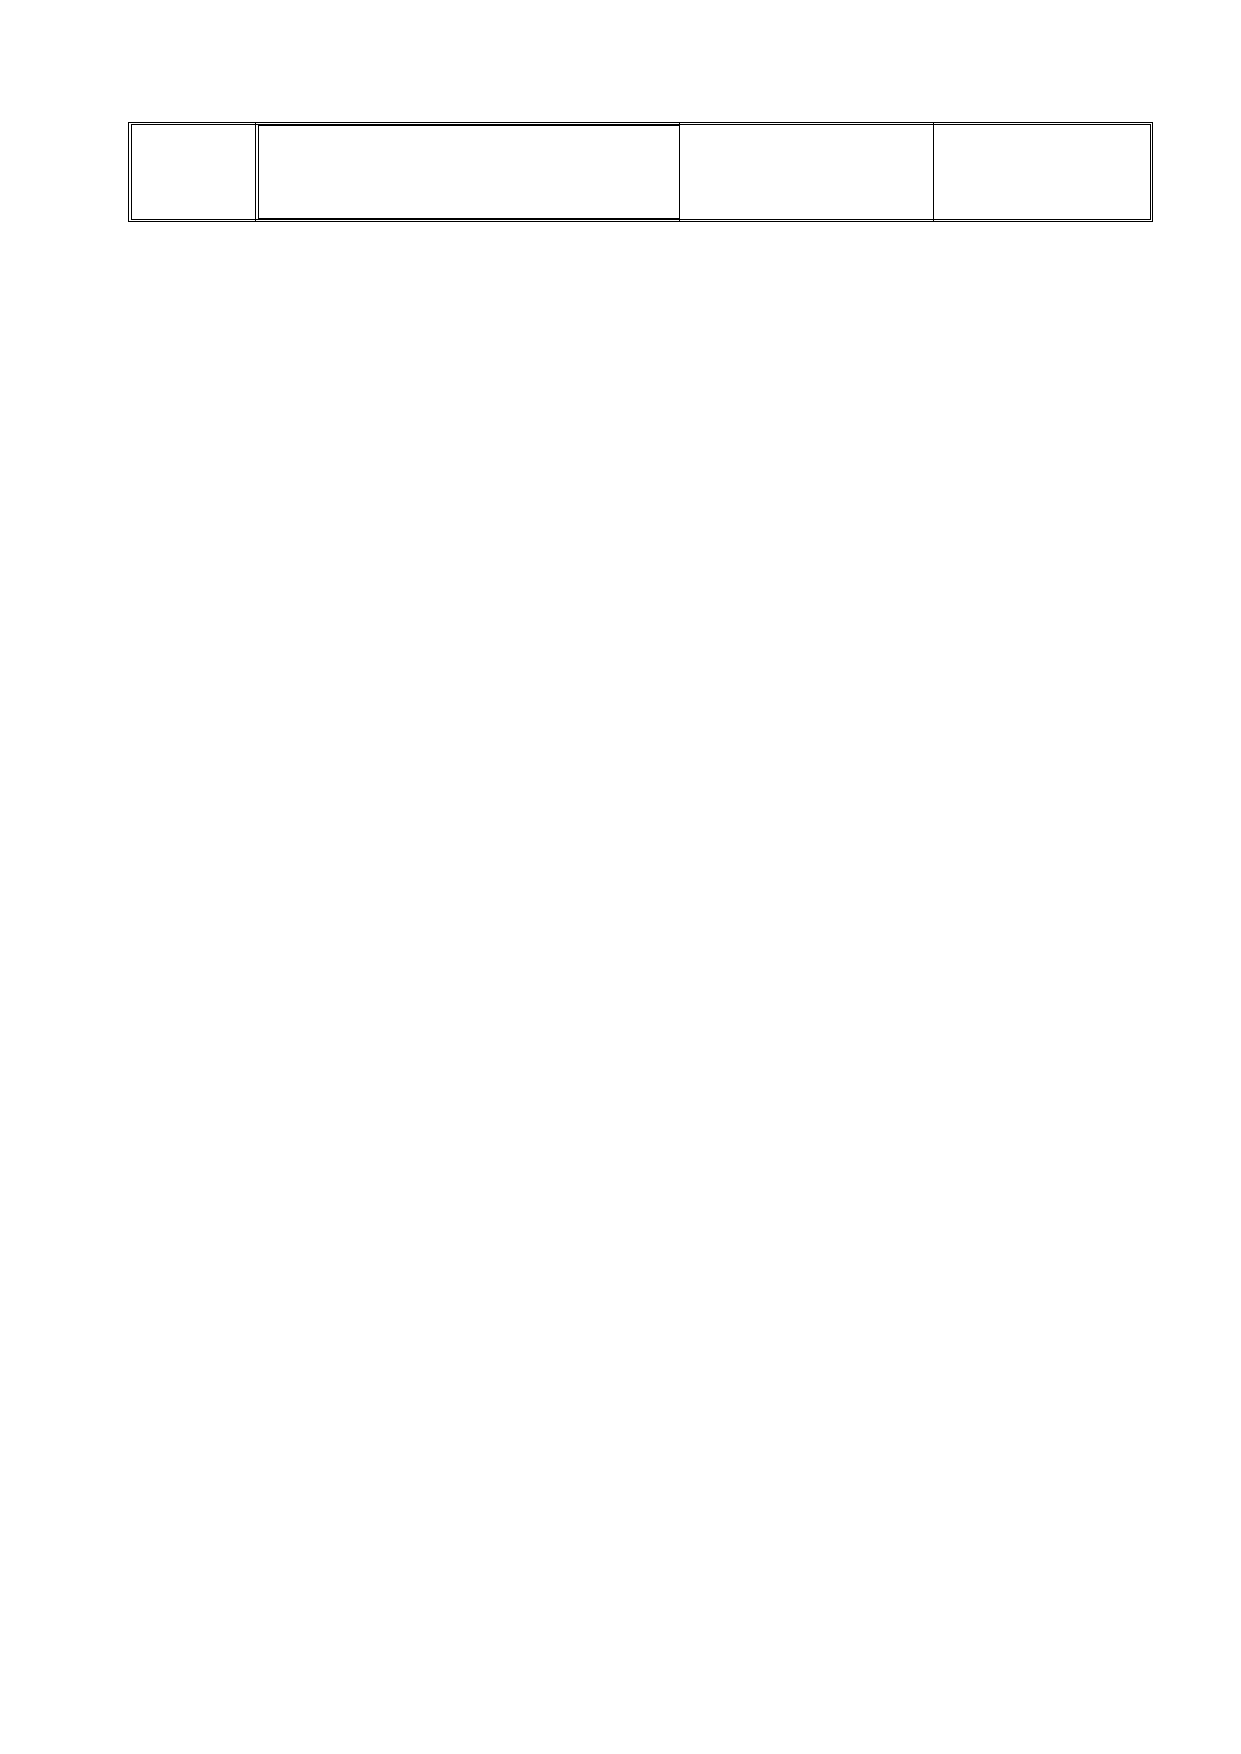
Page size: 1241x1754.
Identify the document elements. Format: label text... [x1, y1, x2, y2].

table_cell 服務組館員 服務組館員 服務組館員 服務組館員 服務組館員 服務組館員 服務組館員 服務組館員 服務組館員 [132, 125, 255, 218]
table_cell [934, 125, 1150, 218]
table_cell 1.包括電話、e-mail 及 面對面 2.公告訊息於網頁及書面 公告於現場 3.報表呈核長官- [680, 125, 933, 218]
table_header 1 2 3 4 5 6 7 8 9 [259, 126, 679, 217]
